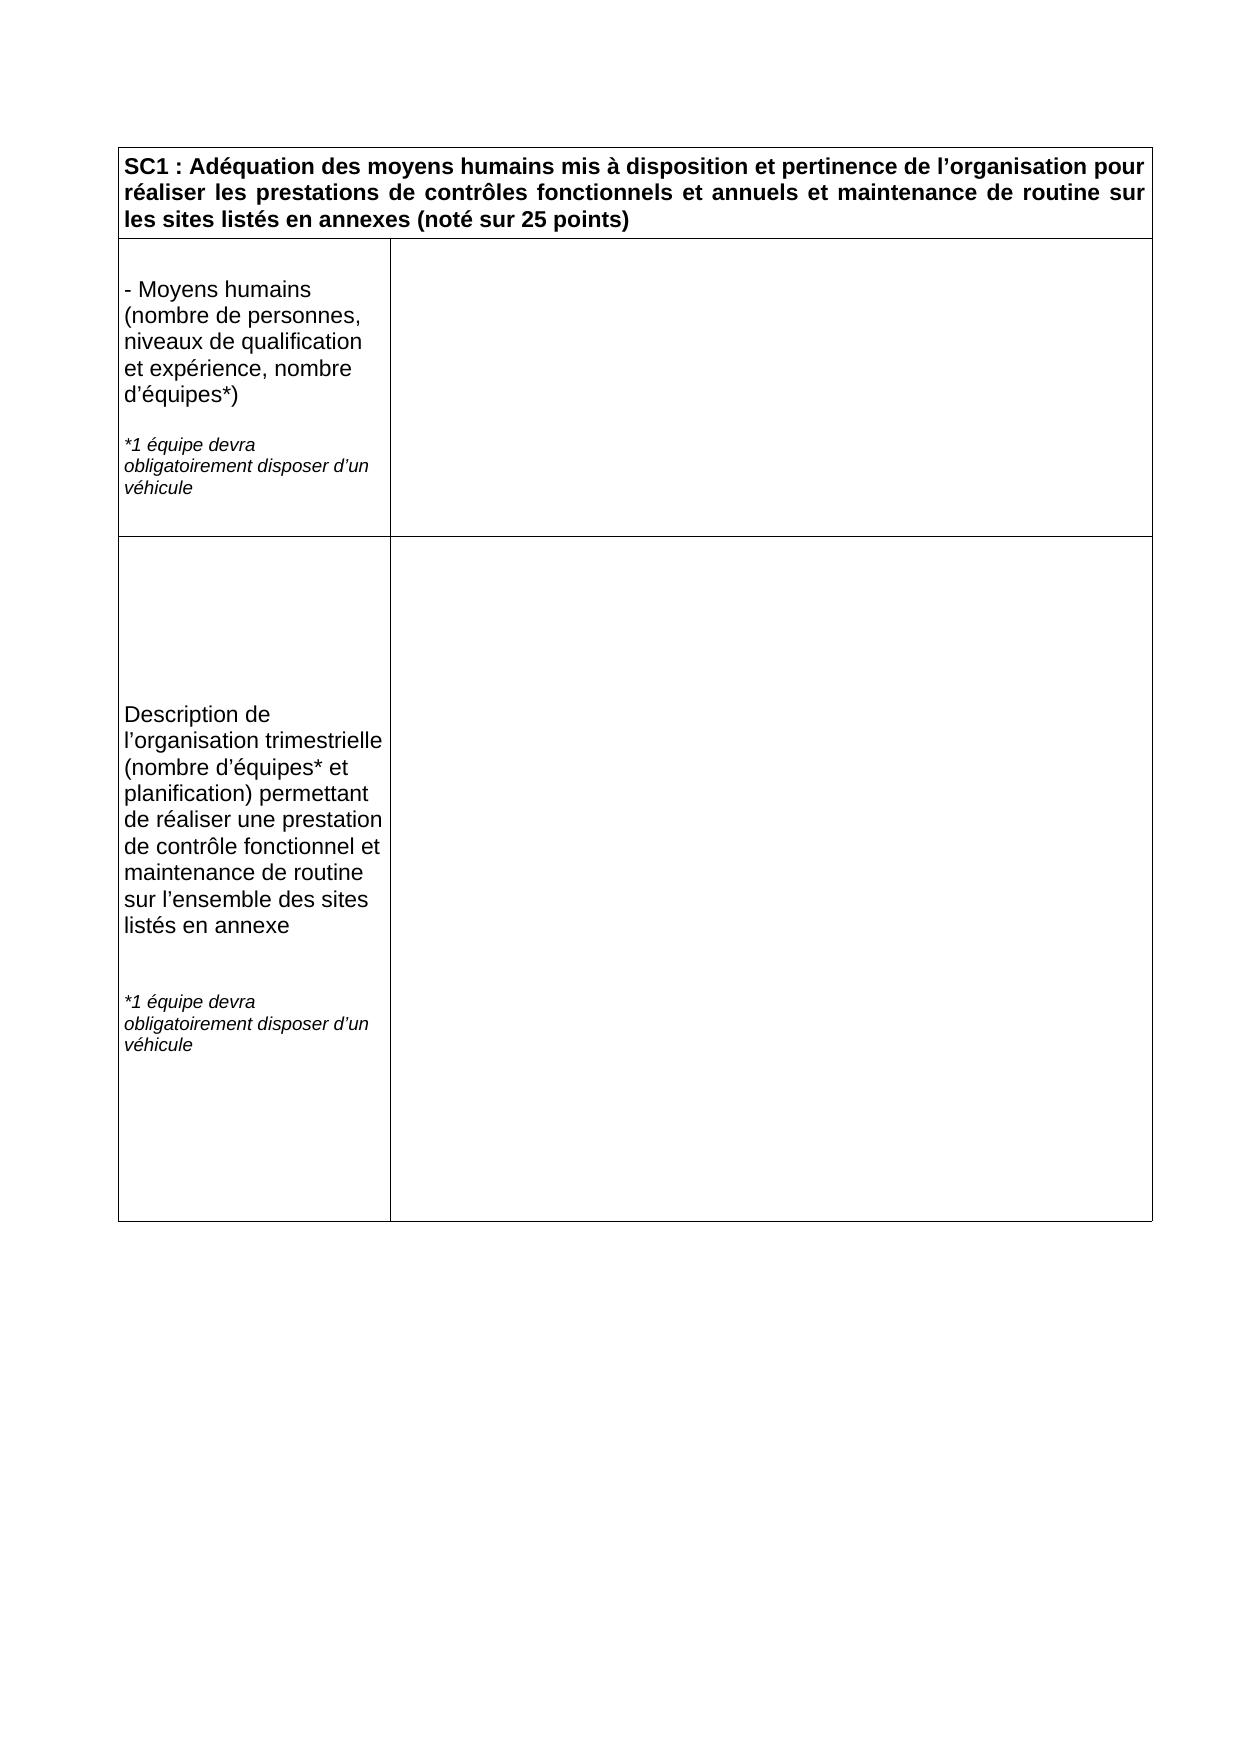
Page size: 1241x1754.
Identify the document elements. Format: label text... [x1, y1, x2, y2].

table_cell - Moyens humains (nombre de personnes, niveaux de qualification et expérience, nombre d’équipes*) *1 équipe devra obligatoirement disposer d’un véhicule [119, 239, 390, 536]
table_cell [391, 239, 1152, 536]
table_cell [391, 537, 1152, 1221]
table_header SC1 : Adéquation des moyens humains mis à disposition et pertinence de l’organisation pour réaliser les prestations de contrôles fonctionnels et annuels et maintenance de routine sur les sites listés en annexes (noté sur 25 points) [119, 148, 1152, 238]
table_cell Description de l’organisation trimestrielle (nombre d’équipes* et planification) permettant de réaliser une prestation de contrôle fonctionnel et maintenance de routine sur l’ensemble des sites listés en annexe *1 équipe devra obligatoirement disposer d’un véhicule [119, 537, 390, 1221]
